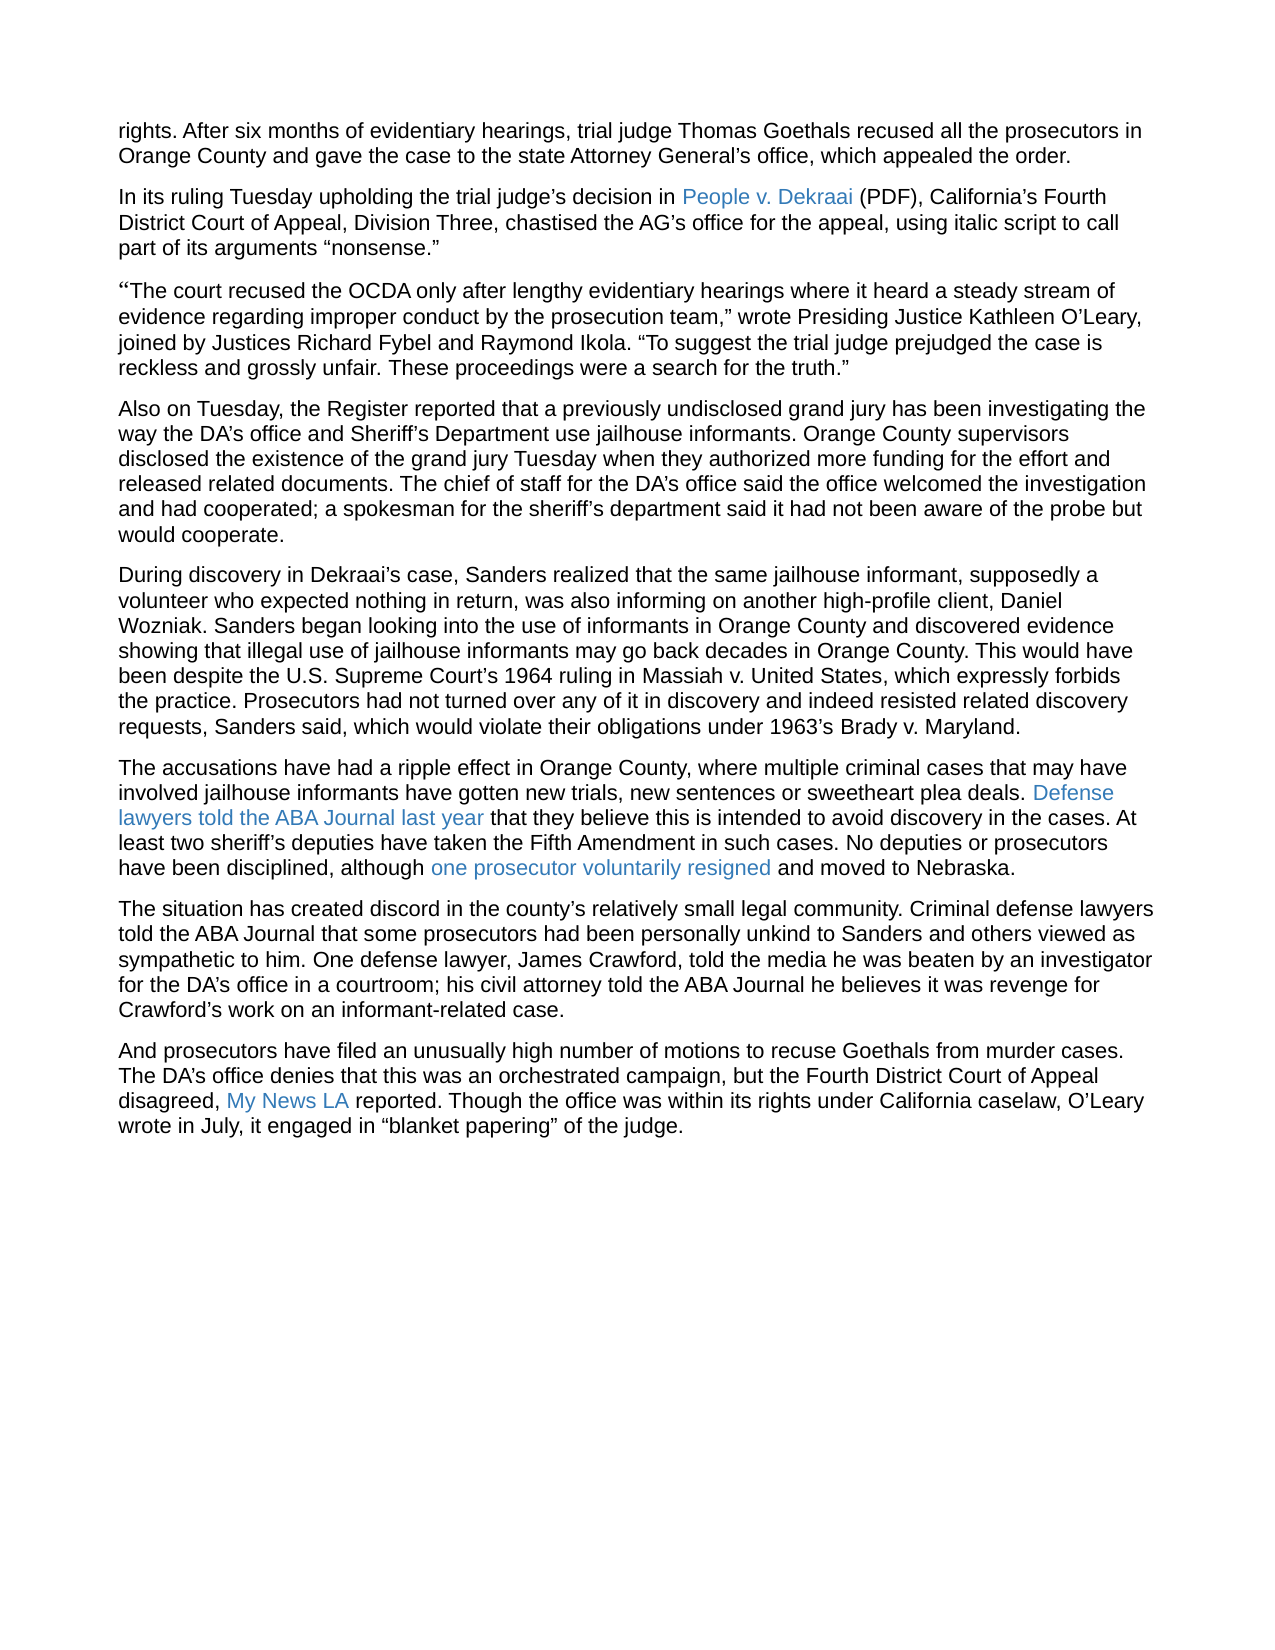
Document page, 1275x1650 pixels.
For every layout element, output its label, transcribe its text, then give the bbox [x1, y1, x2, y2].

text The situation has created discord in the county’s relatively small legal community. Criminal defense lawyers told the ABA Journal that some prosecutors had been personally unkind to Sanders and others viewed as sympathetic to him. One defense lawyer, James Crawford, told the media he was beaten by an investigator for the DA’s office in a courtroom; his civil attorney told the ABA Journal he believes it was revenge for Crawford’s work on an informant-related case. [118, 896, 1157, 1022]
text In its ruling Tuesday upholding the trial judge’s decision in People v. Dekraai (PDF), California’s Fourth District Court of Appeal, Division Three, chastised the AG’s office for the appeal, using italic script to call part of its arguments “nonsense.” [118, 184, 1157, 260]
text During discovery in Dekraai’s case, Sanders realized that the same jailhouse informant, supposedly a volunteer who expected nothing in return, was also informing on another high-profile client, Daniel Wozniak. Sanders began looking into the use of informants in Orange County and discovered evidence showing that illegal use of jailhouse informants may go back decades in Orange County. This would have been despite the U.S. Supreme Court’s 1964 ruling in Massiah v. United States, which expressly forbids the practice. Prosecutors had not turned over any of it in discovery and indeed resisted related discovery requests, Sanders said, which would violate their obligations under 1963’s Brady v. Maryland. [118, 562, 1157, 739]
text The ruling came in the high-profile murder trial of Scott Dekraai, who in 2011 shot up the hair salon where his former wife was working, killing eight people and injuring one. His public defender, Scott Sanders, uncovered evidence that sheriff’s deputies were using jailhouse informants to solicit incriminating statements from high-profile defendants, and that prosecutors failed to disclose the practice. If true, both would violate defendants’ civil rights. After six months of evidentiary hearings, trial judge Thomas Goethals recused all the prosecutors in Orange County and gave the case to the state Attorney General’s office, which appealed the order. [118, 118, 1157, 168]
text The accusations have had a ripple effect in Orange County, where multiple criminal cases that may have involved jailhouse informants have gotten new trials, new sentences or sweetheart plea deals. Defense lawyers told the ABA Journal last year that they believe this is intended to avoid discovery in the cases. At least two sheriff’s deputies have taken the Fifth Amendment in such cases. No deputies or prosecutors have been disciplined, although one prosecutor voluntarily resigned and moved to Nebraska. [118, 754, 1157, 880]
text And prosecutors have filed an unusually high number of motions to recuse Goethals from murder cases. The DA’s office denies that this was an orchestrated campaign, but the Fourth District Court of Appeal disagreed, My News LA reported. Though the office was within its rights under California caselaw, O’Leary wrote in July, it engaged in “blanket papering” of the judge. [118, 1038, 1157, 1138]
text Also on Tuesday, the Register reported that a previously undisclosed grand jury has been investigating the way the DA’s office and Sheriff’s Department use jailhouse informants. Orange County supervisors disclosed the existence of the grand jury Tuesday when they authorized more funding for the effort and released related documents. The chief of staff for the DA’s office said the office welcomed the investigation and had cooperated; a spokesman for the sheriff’s department said it had not been aware of the probe but would cooperate. [118, 395, 1157, 547]
text “The court recused the OCDA only after lengthy evidentiary hearings where it heard a steady stream of evidence regarding improper conduct by the prosecution team,” wrote Presiding Justice Kathleen O’Leary, joined by Justices Richard Fybel and Raymond Ikola. “To suggest the trial judge prejudged the case is reckless and grossly unfair. These proceedings were a search for the truth.” [118, 275, 1157, 380]
